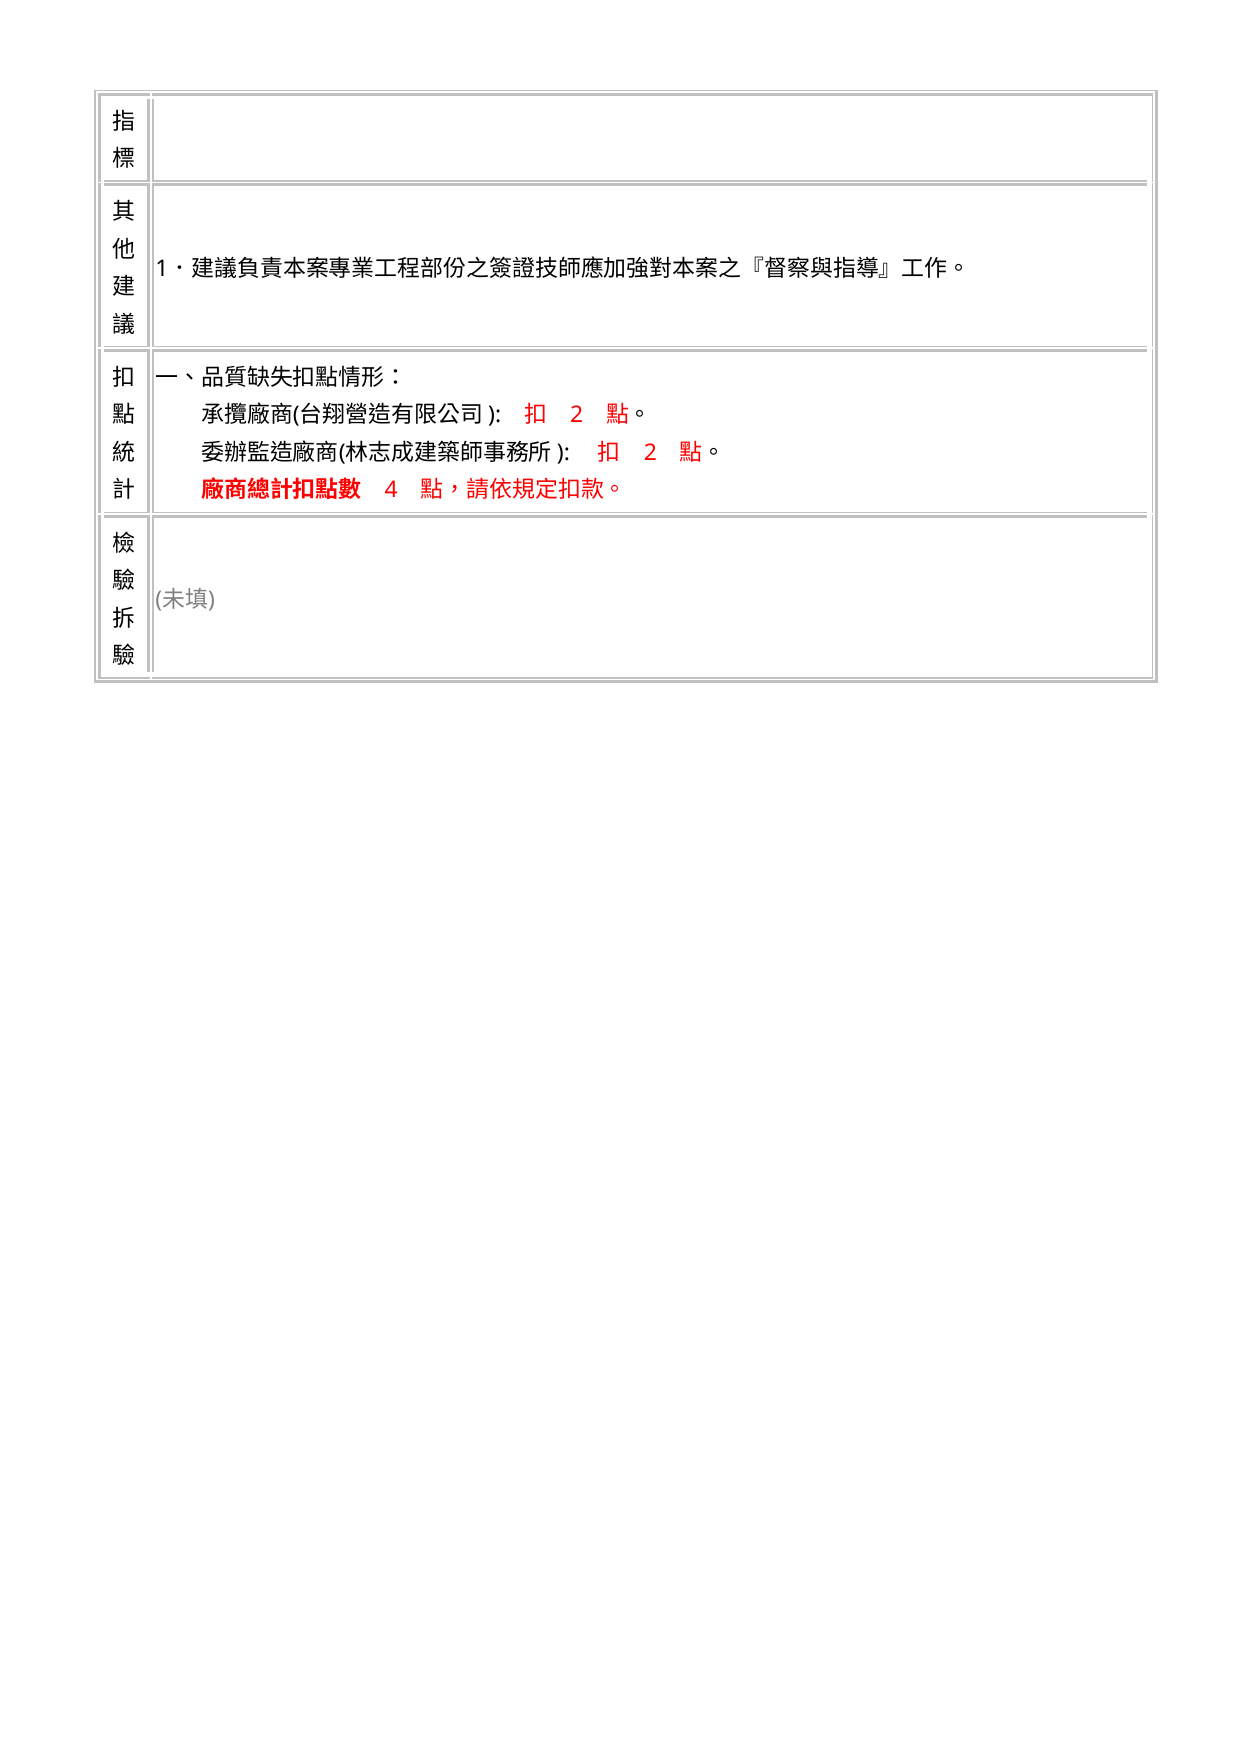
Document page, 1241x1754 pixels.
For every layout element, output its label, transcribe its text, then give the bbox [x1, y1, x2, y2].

table_cell [150, 91, 1154, 180]
table_cell 檢 驗 拆 驗 [98, 511, 150, 677]
table_cell 扣 點 統 計 [98, 346, 150, 511]
table_cell 一、品質缺失扣點情形： 承攬廠商(台翔營造有限公司 ): 扣 2 點。 委辦監造廠商(林志成建築師事務所 ): 扣 2 點。 廠商總計扣點數 4 點，請依規定扣款。 [150, 346, 1154, 511]
table_cell 指 標 [101, 96, 150, 180]
table_cell (未填) [150, 511, 1154, 677]
table_cell 其 他 建 議 [98, 180, 150, 346]
table_cell 1．建議負責本案專業工程部份之簽證技師應加強對本案之『督察與指導』工作。 [150, 180, 1154, 346]
